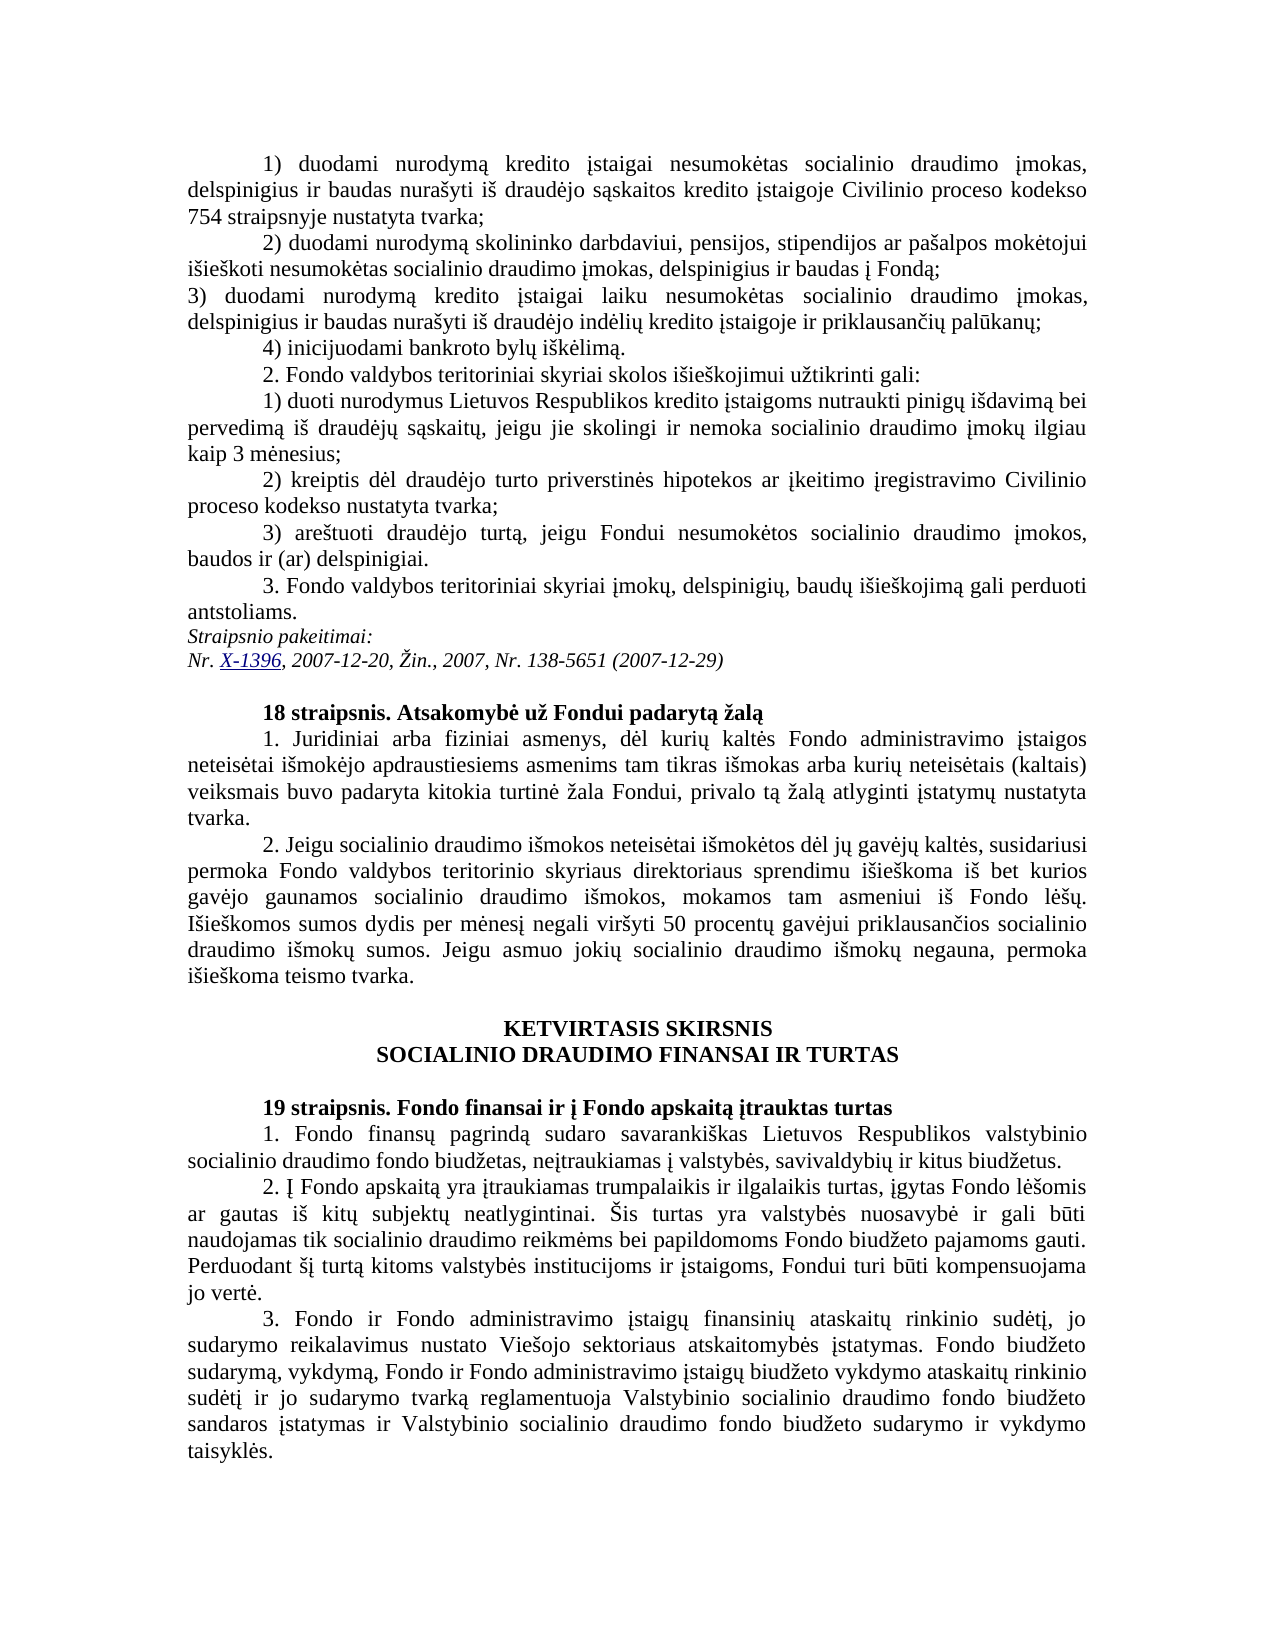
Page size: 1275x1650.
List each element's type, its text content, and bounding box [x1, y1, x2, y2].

text 1. Juridiniai arba fiziniai asmenys, dėl kurių kaltės Fondo administravimo įstaigos neteisėtai išmokėjo apdraustiesiems asmenims tam tikras išmokas arba kurių neteisėtais (kaltais) veiksmais buvo padaryta kitokia turtinė žala Fondui, privalo tą žalą atlyginti įstatymų nustatyta tvarka. [187, 725, 1088, 831]
text 4) inicijuodami bankroto bylų iškėlimą. [187, 334, 1088, 361]
text 3) duodami nurodymą kredito įstaigai laiku nesumokėtas socialinio draudimo įmokas, delspinigius ir baudas nurašyti iš draudėjo indėlių kredito įstaigoje ir priklausančių palūkanų; [187, 282, 1088, 334]
text 3. Fondo ir Fondo administravimo įstaigų finansinių ataskaitų rinkinio sudėtį, jo sudarymo reikalavimus nustato Viešojo sektoriaus atskaitomybės įstatymas. Fondo biudžeto sudarymą, vykdymą, Fondo ir Fondo administravimo įstaigų biudžeto vykdymo ataskaitų rinkinio sudėtį ir jo sudarymo tvarką reglamentuoja Valstybinio socialinio draudimo fondo biudžeto sandaros įstatymas ir Valstybinio socialinio draudimo fondo biudžeto sudarymo ir vykdymo taisyklės. [187, 1305, 1087, 1463]
text 2) kreiptis dėl draudėjo turto priverstinės hipotekos ar įkeitimo įregistravimo Civilinio proceso kodekso nustatyta tvarka; [187, 466, 1088, 519]
text Straipsnio pakeitimai: [187, 624, 1088, 648]
text 2) duodami nurodymą skolininko darbdaviui, pensijos, stipendijos ar pašalpos mokėtojui išieškoti nesumokėtas socialinio draudimo įmokas, delspinigius ir baudas į Fondą; [187, 229, 1088, 282]
text KETVIRTASIS SKIRSNIS [187, 1015, 1088, 1041]
text 3) areštuoti draudėjo turtą, jeigu Fondui nesumokėtos socialinio draudimo įmokos, baudos ir (ar) delspinigiai. [187, 519, 1088, 572]
text 18 straipsnis. Atsakomybė už Fondui padarytą žalą [187, 699, 1088, 725]
text 2. Fondo valdybos teritoriniai skyriai skolos išieškojimui užtikrinti gali: [187, 361, 1088, 387]
text Nr. X-1396, 2007-12-20, Žin., 2007, Nr. 138-5651 (2007-12-29) [187, 648, 1088, 672]
text 2. Į Fondo apskaitą yra įtraukiamas trumpalaikis ir ilgalaikis turtas, įgytas Fondo lėšomis ar gautas iš kitų subjektų neatlygintinai. Šis turtas yra valstybės nuosavybė ir gali būti naudojamas tik socialinio draudimo reikmėms bei papildomoms Fondo biudžeto pajamoms gauti. Perduodant šį turtą kitoms valstybės institucijoms ir įstaigoms, Fondui turi būti kompensuojama jo vertė. [187, 1173, 1087, 1305]
text 1) duodami nurodymą kredito įstaigai nesumokėtas socialinio draudimo įmokas, delspinigius ir baudas nurašyti iš draudėjo sąskaitos kredito įstaigoje Civilinio proceso kodekso 754 straipsnyje nustatyta tvarka; [187, 150, 1088, 229]
text 1. Fondo finansų pagrindą sudaro savarankiškas Lietuvos Respublikos valstybinio socialinio draudimo fondo biudžetas, neįtraukiamas į valstybės, savivaldybių ir kitus biudžetus. [187, 1121, 1088, 1173]
subtitle Socialinio draudimo finansai ir turtas [187, 1041, 1088, 1068]
text 2. Jeigu socialinio draudimo išmokos neteisėtai išmokėtos dėl jų gavėjų kaltės, susidariusi permoka Fondo valdybos teritorinio skyriaus direktoriaus sprendimu išieškoma iš bet kurios gavėjo gaunamos socialinio draudimo išmokos, mokamos tam asmeniui iš Fondo lėšų. Išieškomos sumos dydis per mėnesį negali viršyti 50 procentų gavėjui priklausančios socialinio draudimo išmokų sumos. Jeigu asmuo jokių socialinio draudimo išmokų negauna, permoka išieškoma teismo tvarka. [187, 831, 1088, 989]
text 19 straipsnis. Fondo finansai ir į Fondo apskaitą įtrauktas turtas [187, 1094, 1088, 1121]
text 3. Fondo valdybos teritoriniai skyriai įmokų, delspinigių, baudų išieškojimą gali perduoti antstoliams. [187, 572, 1088, 624]
text 1) duoti nurodymus Lietuvos Respublikos kredito įstaigoms nutraukti pinigų išdavimą bei pervedimą iš draudėjų sąskaitų, jeigu jie skolingi ir nemoka socialinio draudimo įmokų ilgiau kaip 3 mėnesius; [187, 387, 1088, 466]
